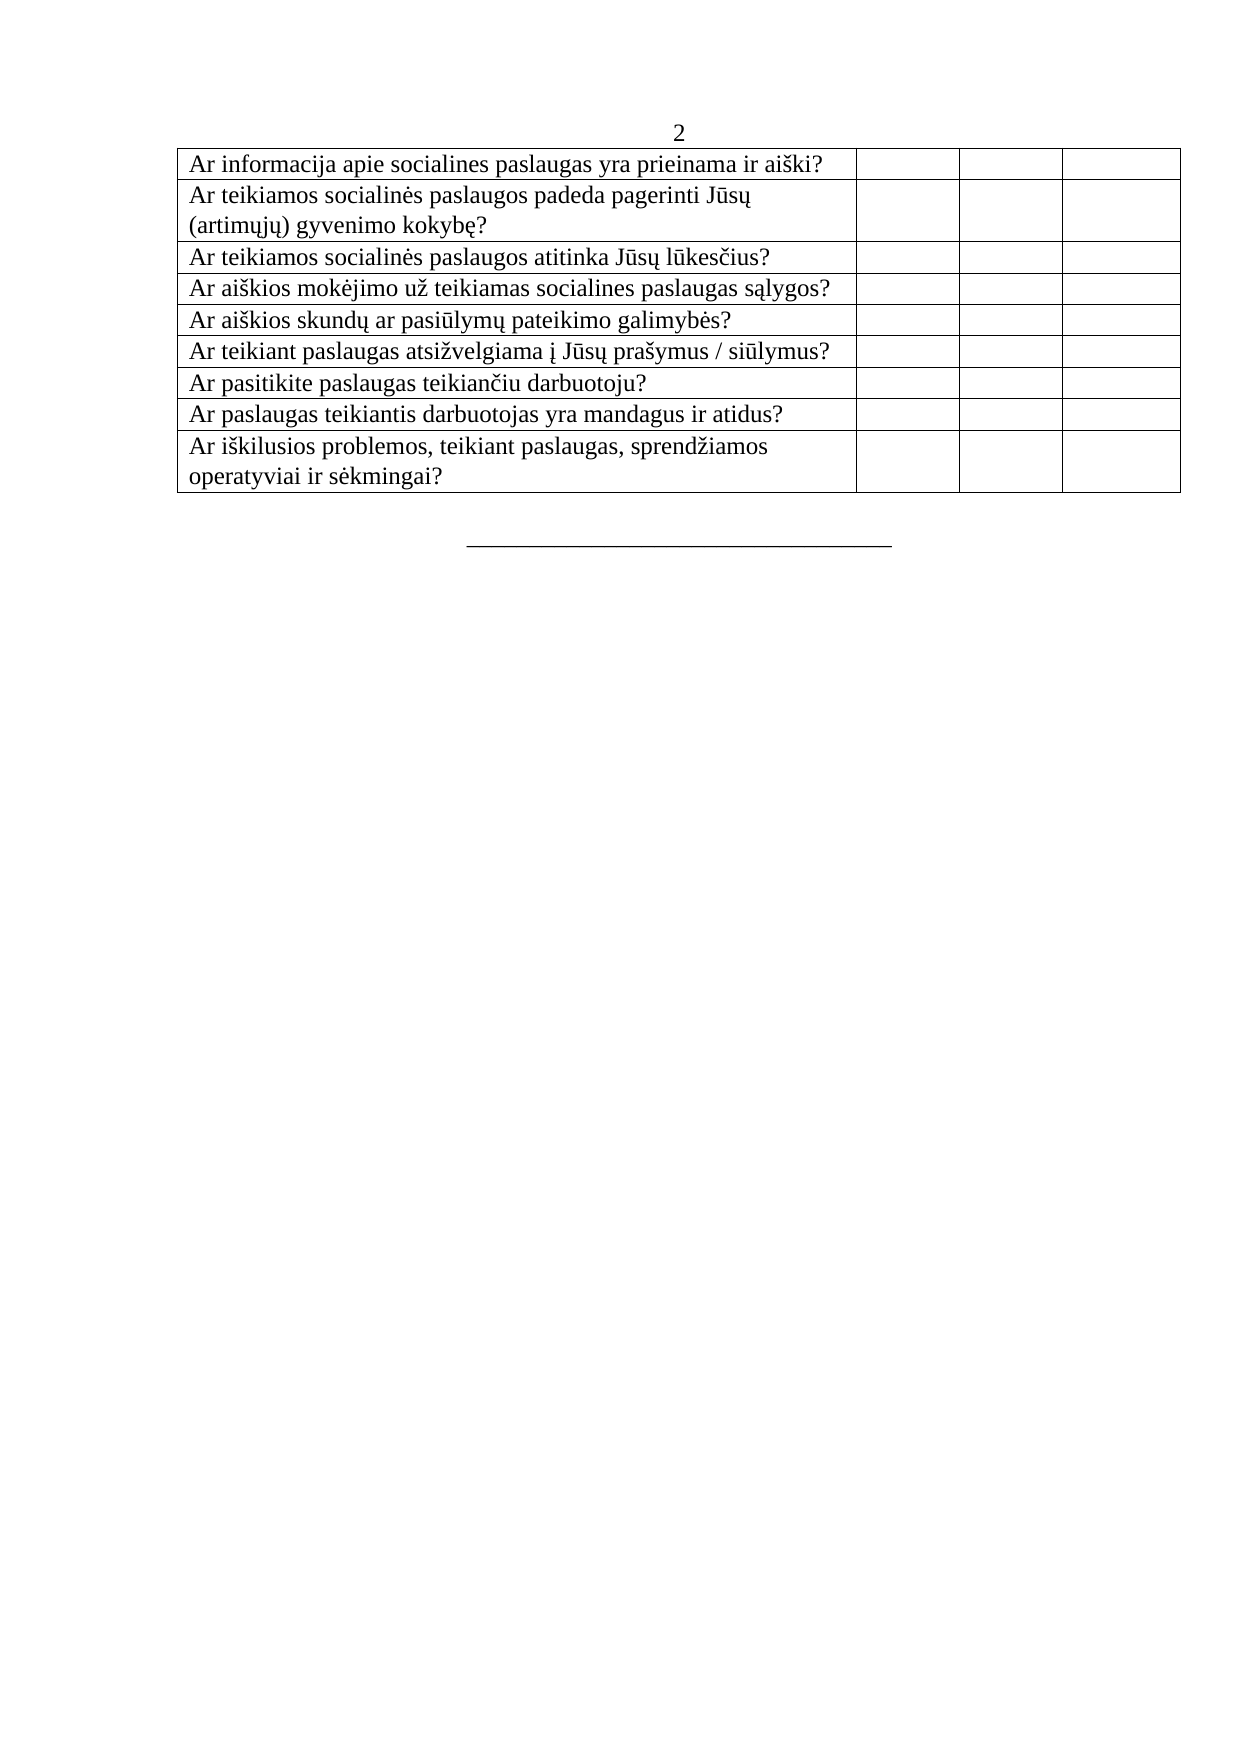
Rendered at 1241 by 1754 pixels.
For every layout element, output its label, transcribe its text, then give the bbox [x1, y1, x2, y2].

table_cell Ar teikiamos socialinės paslaugos padeda pagerinti Jūsų (artimųjų) gyvenimo kokybę? [178, 180, 856, 241]
table_cell [1063, 305, 1180, 335]
table_cell [960, 336, 1062, 367]
table_cell Ar teikiamos socialinės paslaugos atitinka Jūsų lūkesčius? [178, 242, 856, 272]
table_cell [960, 431, 1062, 492]
table_cell [1063, 149, 1180, 179]
table_cell [960, 274, 1062, 304]
table_cell Ar paslaugas teikiantis darbuotojas yra mandagus ir atidus? [178, 399, 856, 430]
table_cell Ar iškilusios problemos, teikiant paslaugas, sprendžiamos operatyviai ir sėkmingai? [178, 431, 856, 492]
table_cell [960, 368, 1062, 398]
table_cell [960, 180, 1062, 241]
table_cell [960, 242, 1062, 272]
table_cell [857, 305, 959, 335]
table_cell [857, 274, 959, 304]
table_cell [1063, 242, 1180, 272]
table_cell [960, 399, 1062, 430]
table_cell [1063, 336, 1180, 367]
table_cell [1063, 180, 1180, 241]
table_cell [960, 305, 1062, 335]
table_cell Ar aiškios mokėjimo už teikiamas socialines paslaugas sąlygos? [178, 274, 856, 304]
table_cell [857, 180, 959, 241]
text __________________________________ [177, 521, 1181, 550]
table_cell [857, 336, 959, 367]
table_cell [1063, 431, 1180, 492]
table_cell [857, 431, 959, 492]
table_cell Ar aiškios skundų ar pasiūlymų pateikimo galimybės? [178, 305, 856, 335]
table_cell [1063, 368, 1180, 398]
table_cell Ar teikiant paslaugas atsižvelgiama į Jūsų prašymus / siūlymus? [178, 336, 856, 367]
table_cell [857, 149, 959, 179]
table_cell [1063, 399, 1180, 430]
table_cell [960, 149, 1062, 179]
table_cell Ar pasitikite paslaugas teikiančiu darbuotoju? [178, 368, 856, 398]
table_cell Ar informacija apie socialines paslaugas yra prieinama ir aiški? [178, 149, 856, 179]
table_cell [857, 368, 959, 398]
table_cell [857, 242, 959, 272]
table_cell [857, 399, 959, 430]
table_cell [1063, 274, 1180, 304]
